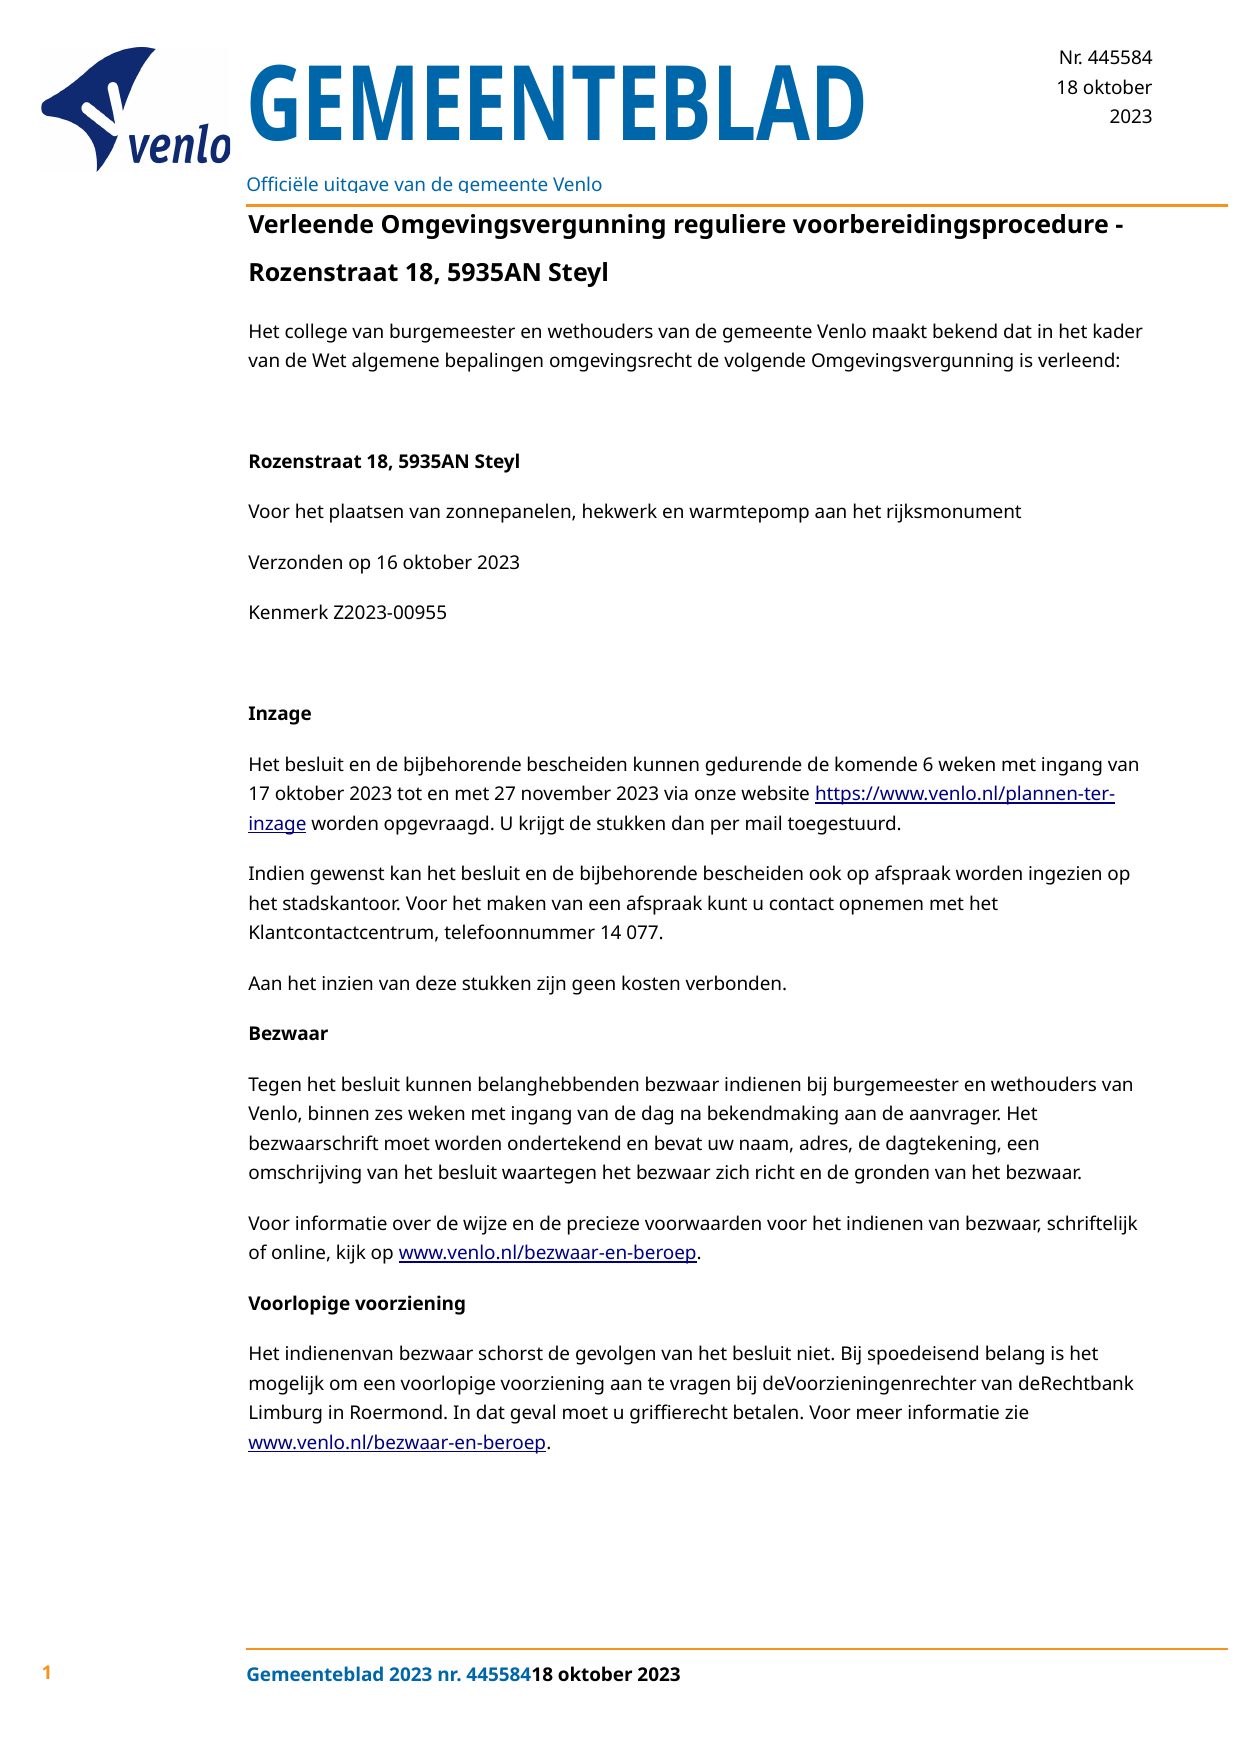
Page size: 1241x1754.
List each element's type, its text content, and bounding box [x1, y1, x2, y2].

text Voor het plaatsen van zonnepanelen, hekwerk en warmtepomp aan het rijksmonument [248, 499, 1152, 524]
text Het college van burgemeester en wethouders van de gemeente Venlo maakt bekend dat in het kader van de Wet algemene bepalingen omgevingsrecht de volgende Omgevingsvergunning is verleend: [248, 318, 1152, 373]
text Kenmerk Z2023-00955 [248, 599, 1152, 625]
picture [41, 47, 231, 172]
text Inzage [248, 700, 1152, 726]
text Tegen het besluit kunnen belanghebbenden bezwaar indienen bij burgemeester en wethouders van Venlo, binnen zes weken met ingang van de dag na bekendmaking aan de aanvrager. Het bezwaarschrift moet worden ondertekend en bevat uw naam, adres, de dagtekening, een omschrijving van het besluit waartegen het bezwaar zich richt en de gronden van het bezwaar. [248, 1071, 1152, 1185]
text Verzonden op 16 oktober 2023 [248, 549, 1152, 575]
text Voor informatie over de wijze en de precieze voorwaarden voor het indienen van bezwaar, schriftelijk of online, kijk op www.venlo.nl/bezwaar-en-beroep. [248, 1210, 1152, 1265]
text Het indienenvan bezwaar schorst de gevolgen van het besluit niet. Bij spoedeisend belang is het mogelijk om een voorlopige voorziening aan te vragen bij deVoorzieningenrechter van deRechtbank Limburg in Roermond. In dat geval moet u griffierecht betalen. Voor meer informatie zie www.venlo.nl/bezwaar-en-beroep. [248, 1340, 1152, 1455]
text Bezwaar [248, 1020, 1152, 1046]
text Het besluit en de bijbehorende bescheiden kunnen gedurende de komende 6 weken met ingang van 17 oktober 2023 tot en met 27 november 2023 via onze website https://www.venlo.nl/plannen-ter-inzage worden opgevraagd. U krijgt de stukken dan per mail toegestuurd. [248, 751, 1152, 836]
text Rozenstraat 18, 5935AN Steyl [248, 448, 1152, 474]
text Indien gewenst kan het besluit en de bijbehorende bescheiden ook op afspraak worden ingezien op het stadskantoor. Voor het maken van een afspraak kunt u contact opnemen met het Klantcontactcentrum, telefoonnummer 14 077. [248, 860, 1152, 945]
text Verleende Omgevingsvergunning reguliere voorbereidingsprocedure - Rozenstraat 18, 5935AN Steyl [248, 207, 1152, 288]
text Aan het inzien van deze stukken zijn geen kosten verbonden. [248, 970, 1152, 996]
text Voorlopige voorziening [248, 1290, 1152, 1316]
